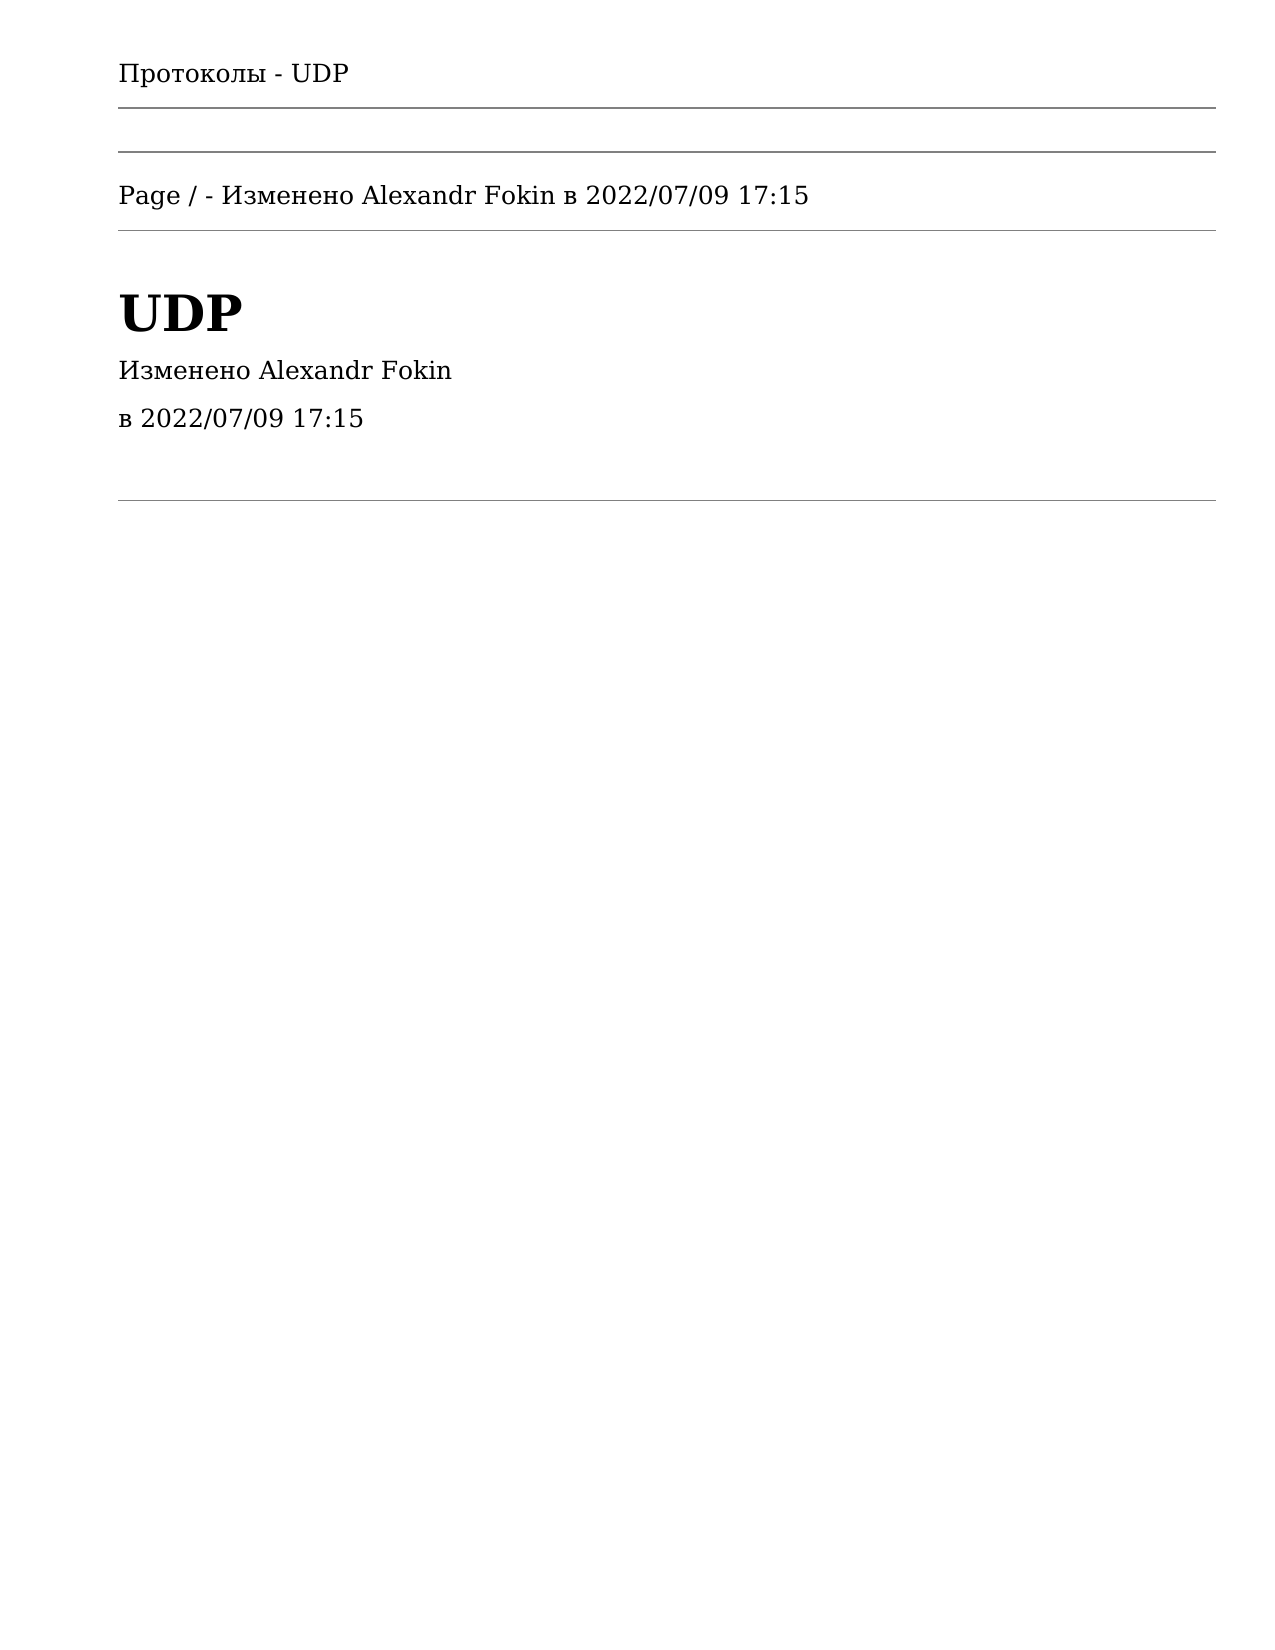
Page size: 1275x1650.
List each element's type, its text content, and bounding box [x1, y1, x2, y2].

text Page / - Изменено Alexandr Fokin в 2022/07/09 17:15 [118, 182, 1216, 211]
subtitle UDP [118, 284, 1216, 343]
text Протоколы - UDP [118, 59, 1216, 88]
text в 2022/07/09 17:15 [118, 404, 1216, 433]
text Изменено Alexandr Fokin [118, 356, 1216, 385]
